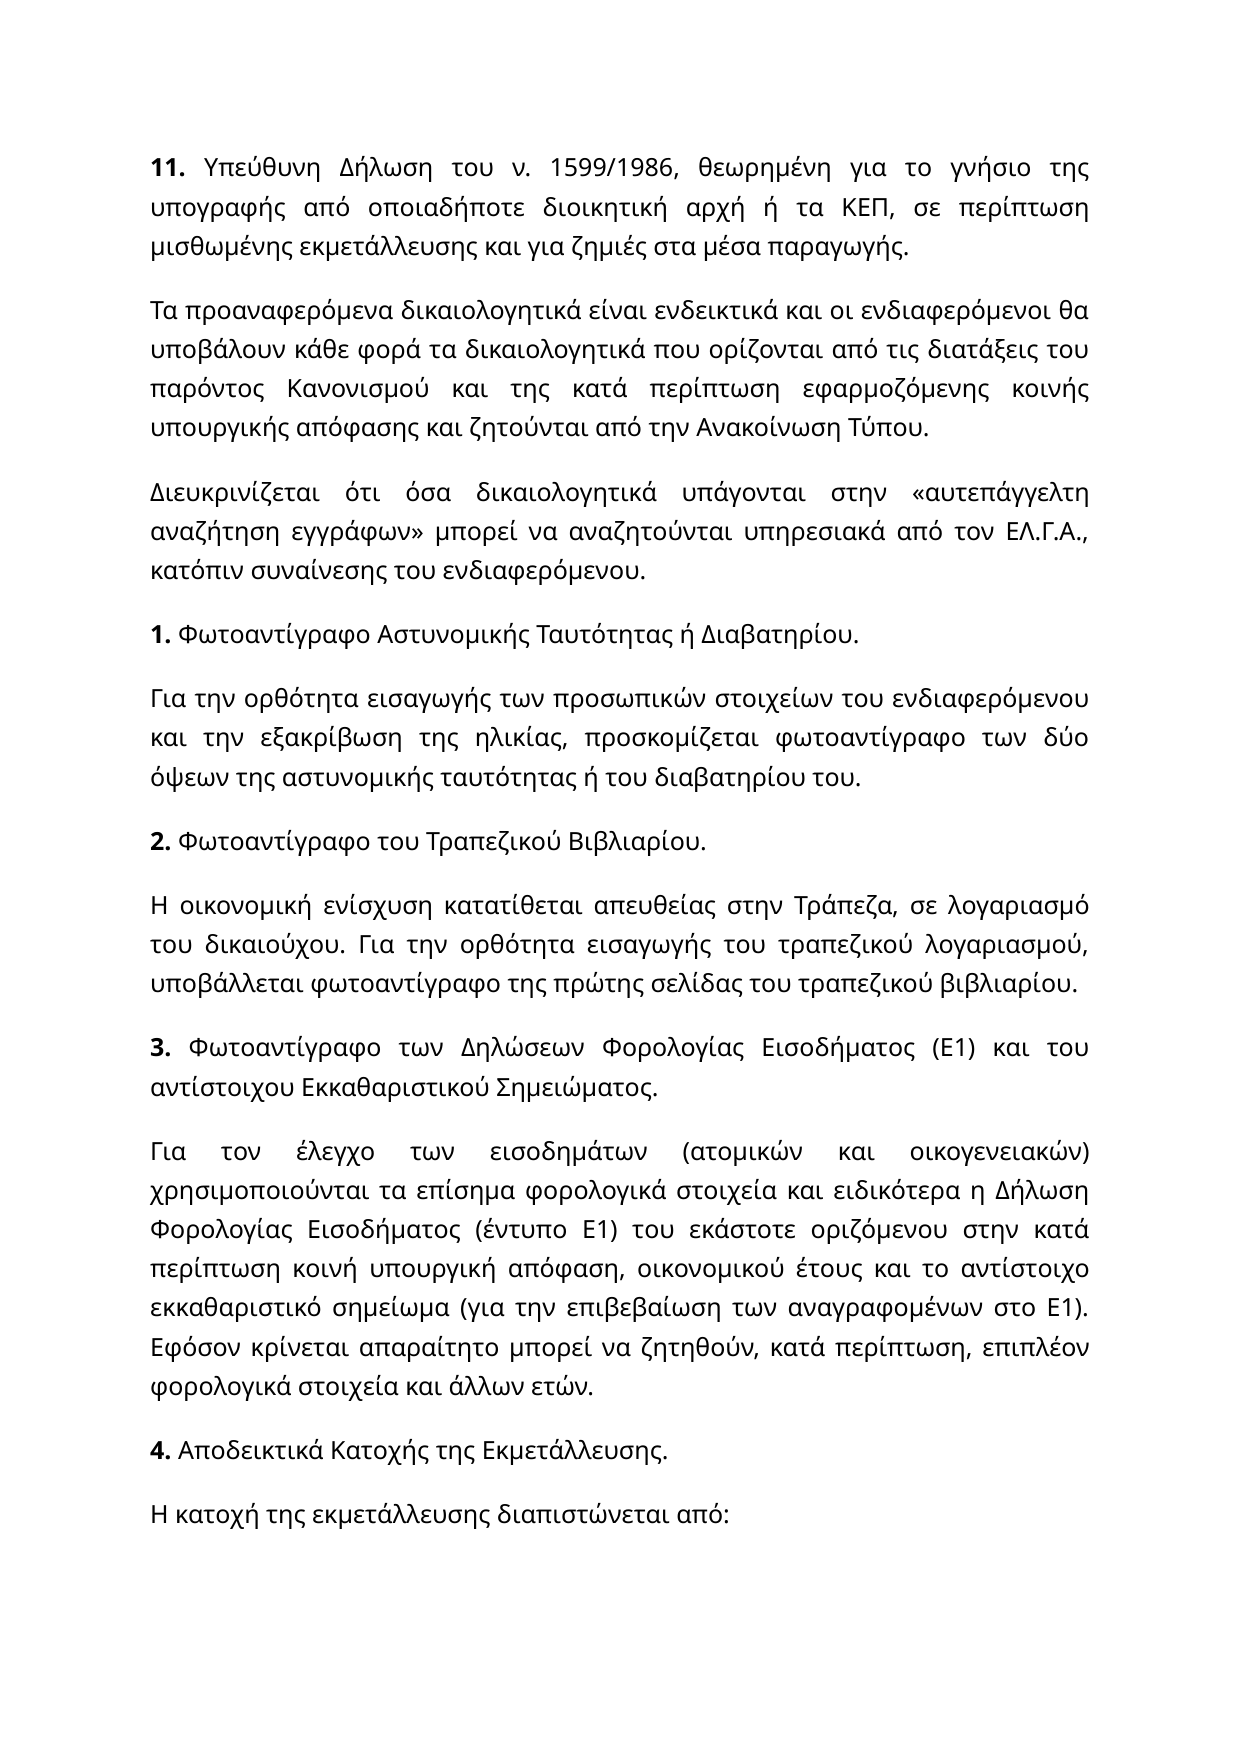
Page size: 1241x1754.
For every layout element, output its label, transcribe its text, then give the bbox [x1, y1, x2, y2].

text 3. Φωτοαντίγραφο των Δηλώσεων Φορολογίας Εισοδήματος (Ε1) και του αντίστοιχου Εκκαθαριστικού Σημειώματος. [150, 1030, 1090, 1103]
text Τα προαναφερόμενα δικαιολογητικά είναι ενδεικτικά και οι ενδιαφερόμενοι θα υποβάλουν κάθε φορά τα δικαιολογητικά που ορίζονται από τις διατάξεις του παρόντος Κανονισμού και της κατά περίπτωση εφαρμοζόμενης κοινής υπουργικής απόφασης και ζητούνται από την Ανακοίνωση Τύπου. [150, 292, 1090, 444]
text Η κατοχή της εκμετάλλευσης διαπιστώνεται από: [150, 1497, 1090, 1531]
text 4. Αποδεικτικά Κατοχής της Εκμετάλλευσης. [150, 1432, 1090, 1467]
text Διευκρινίζεται ότι όσα δικαιολογητικά υπάγονται στην «αυτεπάγγελτη αναζήτηση εγγράφων» μπορεί να αναζητούνται υπηρεσιακά από τον ΕΛ.Γ.Α., κατόπιν συναίνεσης του ενδιαφερόμενου. [150, 474, 1090, 587]
text Για την ορθότητα εισαγωγής των προσωπικών στοιχείων του ενδιαφερόμενου και την εξακρίβωση της ηλικίας, προσκομίζεται φωτοαντίγραφο των δύο όψεων της αστυνομικής ταυτότητας ή του διαβατηρίου του. [150, 681, 1090, 793]
text 11. Υπεύθυνη Δήλωση του ν. 1599/1986, θεωρημένη για το γνήσιο της υπογραφής από οποιαδήποτε διοικητική αρχή ή τα ΚΕΠ, σε περίπτωση μισθωμένης εκμετάλλευσης και για ζημιές στα μέσα παραγωγής. [150, 150, 1090, 262]
text Για τον έλεγχο των εισοδημάτων (ατομικών και οικογενειακών) χρησιμοποιούνται τα επίσημα φορολογικά στοιχεία και ειδικότερα η Δήλωση Φορολογίας Εισοδήματος (έντυπο Ε1) του εκάστοτε οριζόμενου στην κατά περίπτωση κοινή υπουργική απόφαση, οικονομικού έτους και το αντίστοιχο εκκαθαριστικό σημείωμα (για την επιβεβαίωση των αναγραφομένων στο Ε1). Εφόσον κρίνεται απαραίτητο μπορεί να ζητηθούν, κατά περίπτωση, επιπλέον φορολογικά στοιχεία και άλλων ετών. [150, 1133, 1090, 1402]
text 2. Φωτοαντίγραφο του Τραπεζικού Βιβλιαρίου. [150, 823, 1090, 857]
text 1. Φωτοαντίγραφο Αστυνομικής Ταυτότητας ή Διαβατηρίου. [150, 617, 1090, 651]
text Η οικονομική ενίσχυση κατατίθεται απευθείας στην Τράπεζα, σε λογαριασμό του δικαιούχου. Για την ορθότητα εισαγωγής του τραπεζικού λογαριασμού, υποβάλλεται φωτοαντίγραφο της πρώτης σελίδας του τραπεζικού βιβλιαρίου. [150, 887, 1090, 1000]
